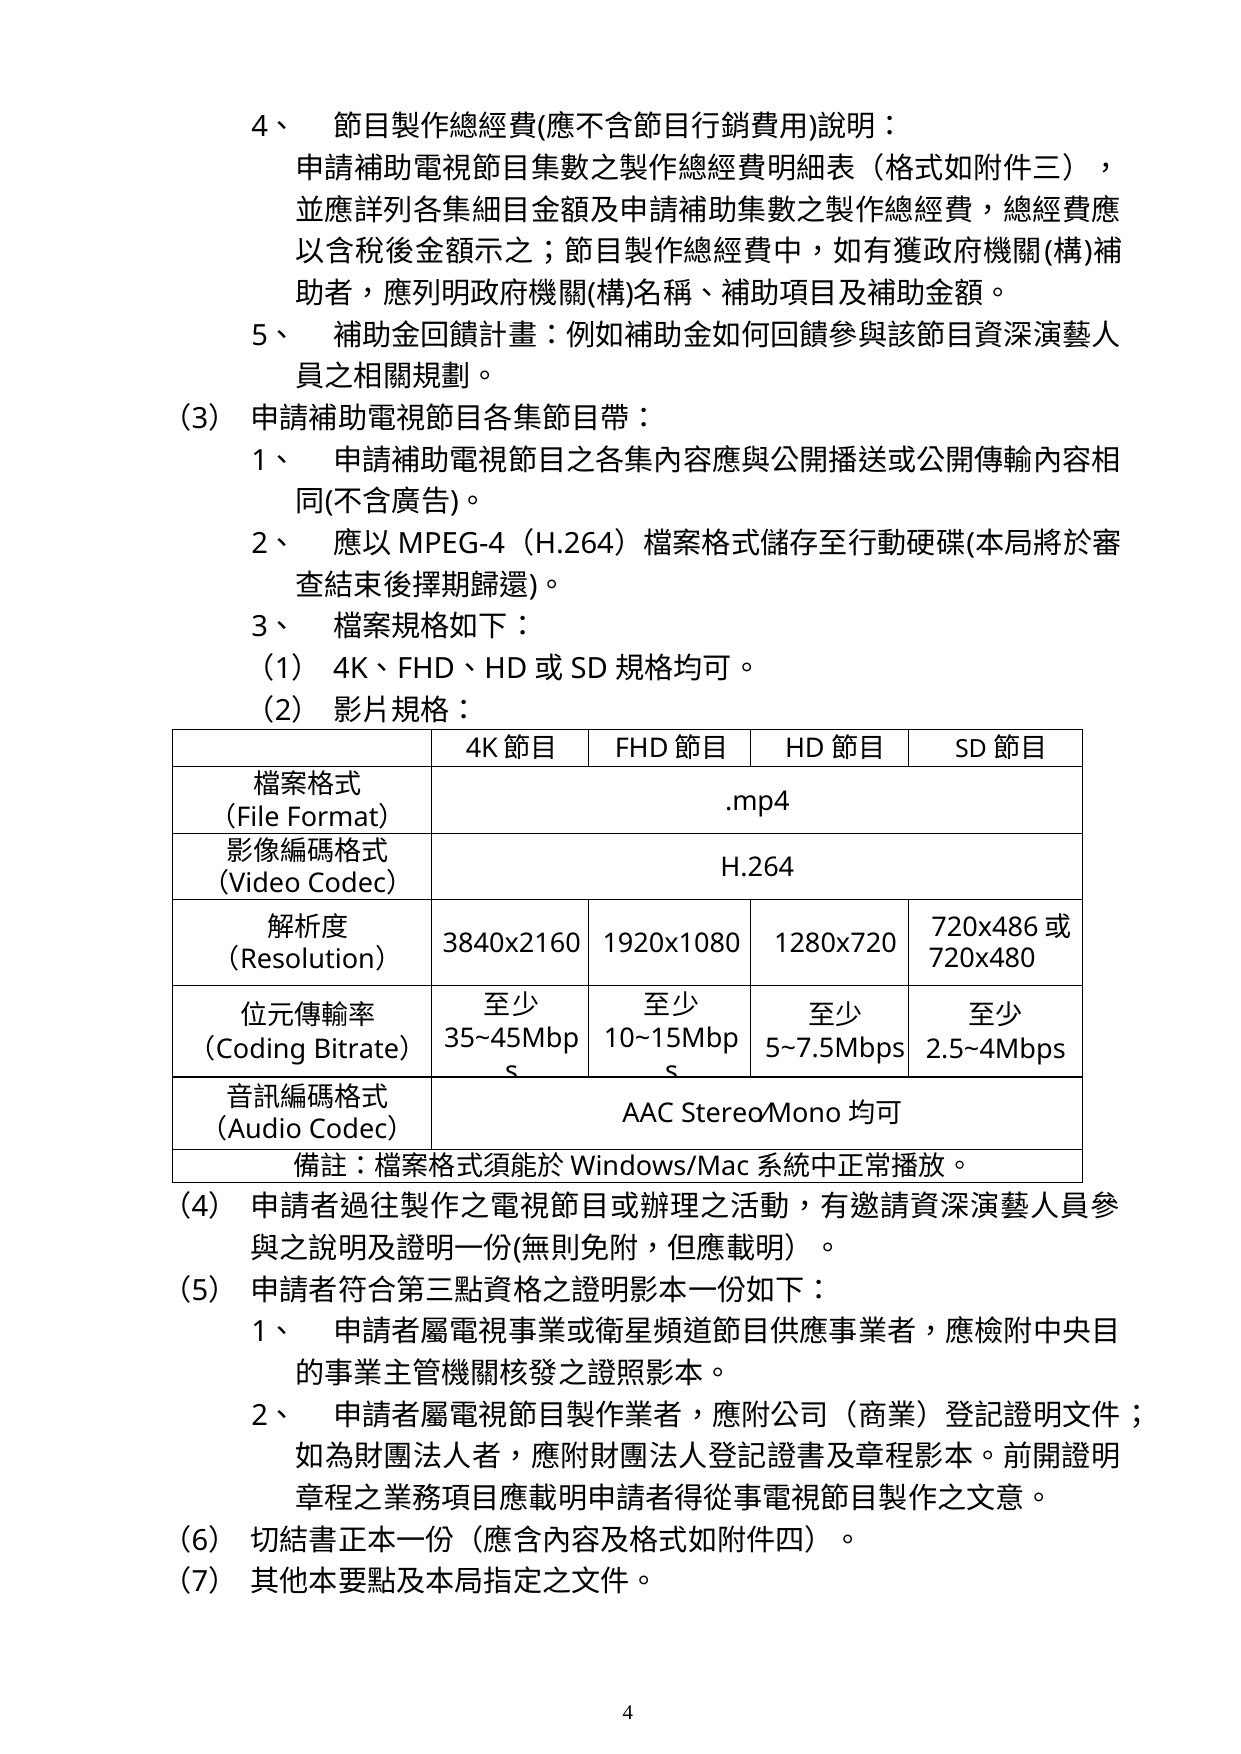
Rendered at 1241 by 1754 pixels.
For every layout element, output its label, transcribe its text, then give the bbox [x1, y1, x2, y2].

list 應以MPEG-4（H.264）檔案格式儲存至行動硬碟(本局將於審查結束後擇期歸還)。 [251, 520, 1122, 603]
table_cell 3840x2160 [432, 900, 588, 985]
table_header HD 節目 [751, 730, 908, 766]
list 4K、FHD、HD 或 SD 規格均可。 [245, 645, 1122, 687]
table_cell 解析度 （Resolution） [173, 900, 431, 985]
table_cell 1280x720 [751, 900, 908, 985]
table_cell 影像編碼格式 （Video Codec） [173, 834, 431, 899]
list 補助金回饋計畫：例如補助金如何回饋參與該節目資深演藝人員之相關規劃。 [251, 312, 1122, 395]
table_header [173, 730, 431, 766]
list 申請者過往製作之電視節目或辦理之活動，有邀請資深演藝人員參與之說明及證明一份(無則免附，但應載明）。 [162, 1183, 1122, 1267]
list 申請者符合第三點資格之證明影本一份如下： [162, 1267, 1122, 1308]
list 申請者屬電視節目製作業者，應附公司（商業）登記證明文件；如為財團法人者，應附財團法人登記證書及章程影本。前開證明、章程之業務項目應載明申請者得從事電視節目製作之文意。 [251, 1392, 1122, 1517]
list 其他本要點及本局指定之文件。 [162, 1558, 1122, 1600]
list 申請者屬電視事業或衛星頻道節目供應事業者，應檢附中央目的事業主管機關核發之證照影本。 [251, 1308, 1122, 1392]
table_cell 720x486或 720x480 [909, 900, 1082, 985]
table_header SD 節目 [909, 730, 1082, 766]
list 切結書正本一份（應含內容及格式如附件四）。 [162, 1517, 1122, 1558]
table_cell 至少 2.5~4Mbps [909, 986, 1082, 1076]
table_cell .mp4 [432, 767, 1082, 833]
table_cell AAC Stereo⁄Mono 均可 [432, 1078, 1082, 1149]
list 檔案規格如下： [251, 603, 1122, 645]
list 申請補助電視節目各集節目帶： [162, 395, 1122, 437]
list 影片規格： [245, 687, 1122, 728]
table_cell 音訊編碼格式 （Audio Codec） [173, 1078, 431, 1149]
list 節目製作總經費(應不含節目行銷費用)說明： [251, 103, 1122, 145]
table_cell 位元傳輸率 （Coding Bitrate） [173, 986, 431, 1076]
list 申請補助電視節目之各集內容應與公開播送或公開傳輸內容相同(不含廣告)。 [251, 437, 1122, 520]
table_cell 至少 5~7.5Mbps [751, 986, 908, 1076]
table_cell 至少 10~15Mbps [589, 986, 750, 1076]
table_cell 備註：檔案格式須能於 Windows/Mac 系統中正常播放。 [173, 1150, 1082, 1182]
table_header 4K節目 [432, 730, 588, 766]
table_cell 至少 35~45Mbps [432, 986, 588, 1076]
table_cell H.264 [432, 834, 1082, 899]
text 申請補助電視節目集數之製作總經費明細表（格式如附件三），並應詳列各集細目金額及申請補助集數之製作總經費，總經費應以含稅後金額示之；節目製作總經費中，如有獲政府機關(構)補助者，應列明政府機關(構)名稱、補助項目及補助金額。 [295, 145, 1122, 312]
table_cell 1920x1080 [589, 900, 750, 985]
table_cell 檔案格式 （File Format） [173, 767, 431, 833]
table_header FHD節目 [589, 730, 750, 766]
